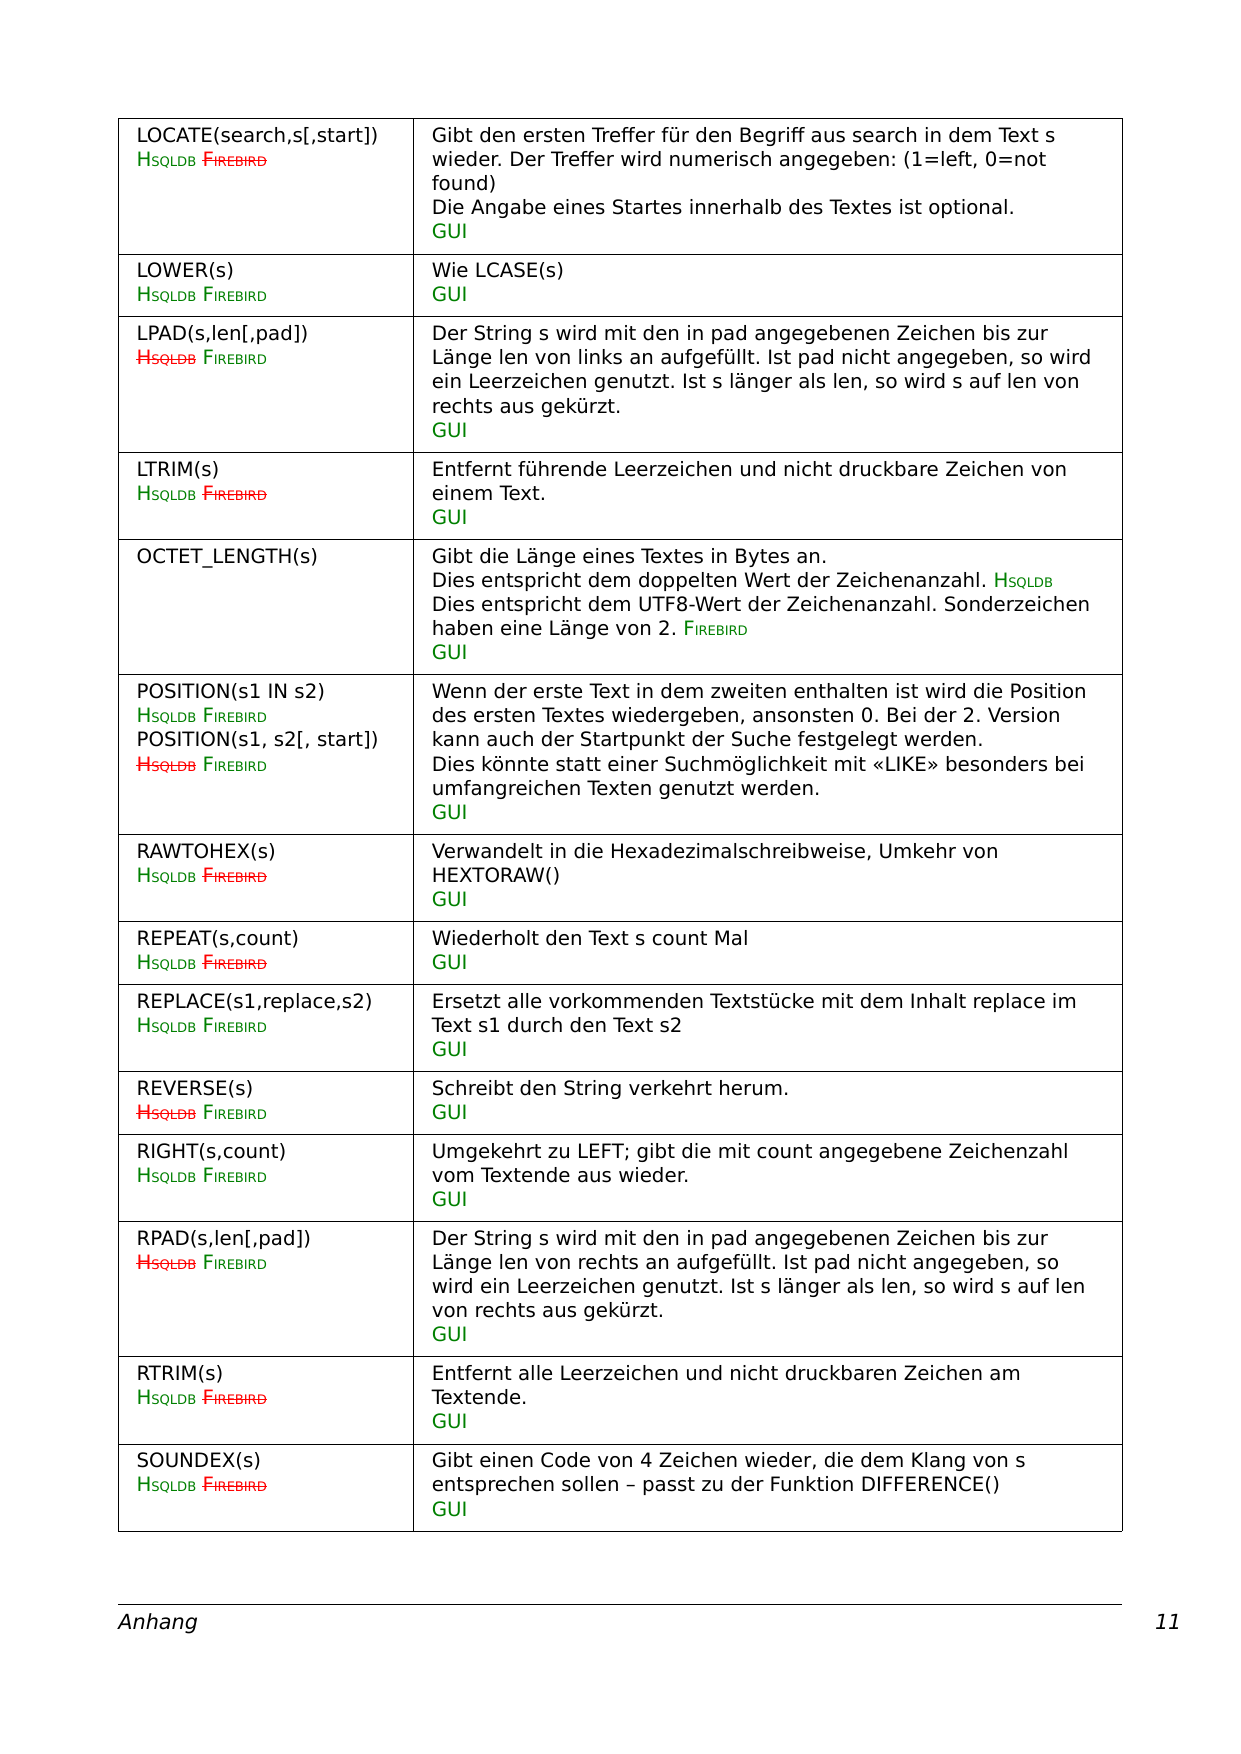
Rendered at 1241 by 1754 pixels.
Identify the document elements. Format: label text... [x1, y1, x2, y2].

table_cell Gibt einen Code von 4 Zeichen wieder, die dem Klang von s entsprechen sollen – passt zu der Funktion DIFFERENCE() GUI [414, 1445, 1122, 1531]
table_cell Umgekehrt zu LEFT; gibt die mit count angegebene Zeichenzahl vom Textende aus wieder. GUI [414, 1135, 1122, 1221]
table_cell RAWTOHEX(s) Hsqldb Firebird [119, 835, 413, 921]
table_cell REVERSE(s) Hsqldb Firebird [119, 1072, 413, 1134]
table_cell LTRIM(s) Hsqldb Firebird [119, 453, 413, 539]
table_cell Gibt die Länge eines Textes in Bytes an. Dies entspricht dem doppelten Wert der Zeichenanzahl. Hsqldb Dies entspricht dem UTF8-Wert der Zeichenanzahl. Sonderzeichen haben eine Länge von 2. Firebird GUI [414, 540, 1122, 674]
table_cell Wenn der erste Text in dem zweiten enthalten ist wird die Position des ersten Textes wiedergeben, ansonsten 0. Bei der 2. Version kann auch der Startpunkt der Suche festgelegt werden. Dies könnte statt einer Suchmöglichkeit mit «LIKE» besonders bei umfangreichen Texten genutzt werden. GUI [414, 675, 1122, 834]
table_cell RPAD(s,len[,pad]) Hsqldb Firebird [119, 1222, 413, 1356]
table_cell Gibt den ersten Treffer für den Begriff aus search in dem Text s wieder. Der Treffer wird numerisch angegeben: (1=left, 0=not found) Die Angabe eines Startes innerhalb des Textes ist optional. GUI [414, 119, 1122, 253]
table_cell Der String s wird mit den in pad angegebenen Zeichen bis zur Länge len von rechts an aufgefüllt. Ist pad nicht angegeben, so wird ein Leerzeichen genutzt. Ist s länger als len, so wird s auf len von rechts aus gekürzt. GUI [414, 1222, 1122, 1356]
table_cell POSITION(s1 IN s2) Hsqldb Firebird POSITION(s1, s2[, start]) Hsqldb Firebird [119, 675, 413, 834]
table_cell Wie LCASE(s) GUI [414, 255, 1122, 316]
table_cell Schreibt den String verkehrt herum. GUI [414, 1072, 1122, 1134]
table_cell Entfernt alle Leerzeichen und nicht druckbaren Zeichen am Textende. GUI [414, 1357, 1122, 1443]
table_cell Verwandelt in die Hexadezimalschreibweise, Umkehr von HEXTORAW() GUI [414, 835, 1122, 921]
table_cell OCTET_LENGTH(s) [119, 540, 413, 674]
table_cell LOWER(s) Hsqldb Firebird [119, 255, 413, 316]
table_cell LPAD(s,len[,pad]) Hsqldb Firebird [119, 317, 413, 452]
table_cell RIGHT(s,count) Hsqldb Firebird [119, 1135, 413, 1221]
table_cell Ersetzt alle vorkommenden Textstücke mit dem Inhalt replace im Text s1 durch den Text s2 GUI [414, 985, 1122, 1071]
table_cell LOCATE(search,s[,start]) Hsqldb Firebird [119, 119, 413, 253]
table_cell Der String s wird mit den in pad angegebenen Zeichen bis zur Länge len von links an aufgefüllt. Ist pad nicht angegeben, so wird ein Leerzeichen genutzt. Ist s länger als len, so wird s auf len von rechts aus gekürzt. GUI [414, 317, 1122, 452]
table_cell RTRIM(s) Hsqldb Firebird [119, 1357, 413, 1443]
table_cell Wiederholt den Text s count Mal GUI [414, 922, 1122, 984]
table_cell REPEAT(s,count) Hsqldb Firebird [119, 922, 413, 984]
table_cell REPLACE(s1,replace,s2) Hsqldb Firebird [119, 985, 413, 1071]
table_cell Entfernt führende Leerzeichen und nicht druckbare Zeichen von einem Text. GUI [414, 453, 1122, 539]
table_cell SOUNDEX(s) Hsqldb Firebird [119, 1445, 413, 1531]
